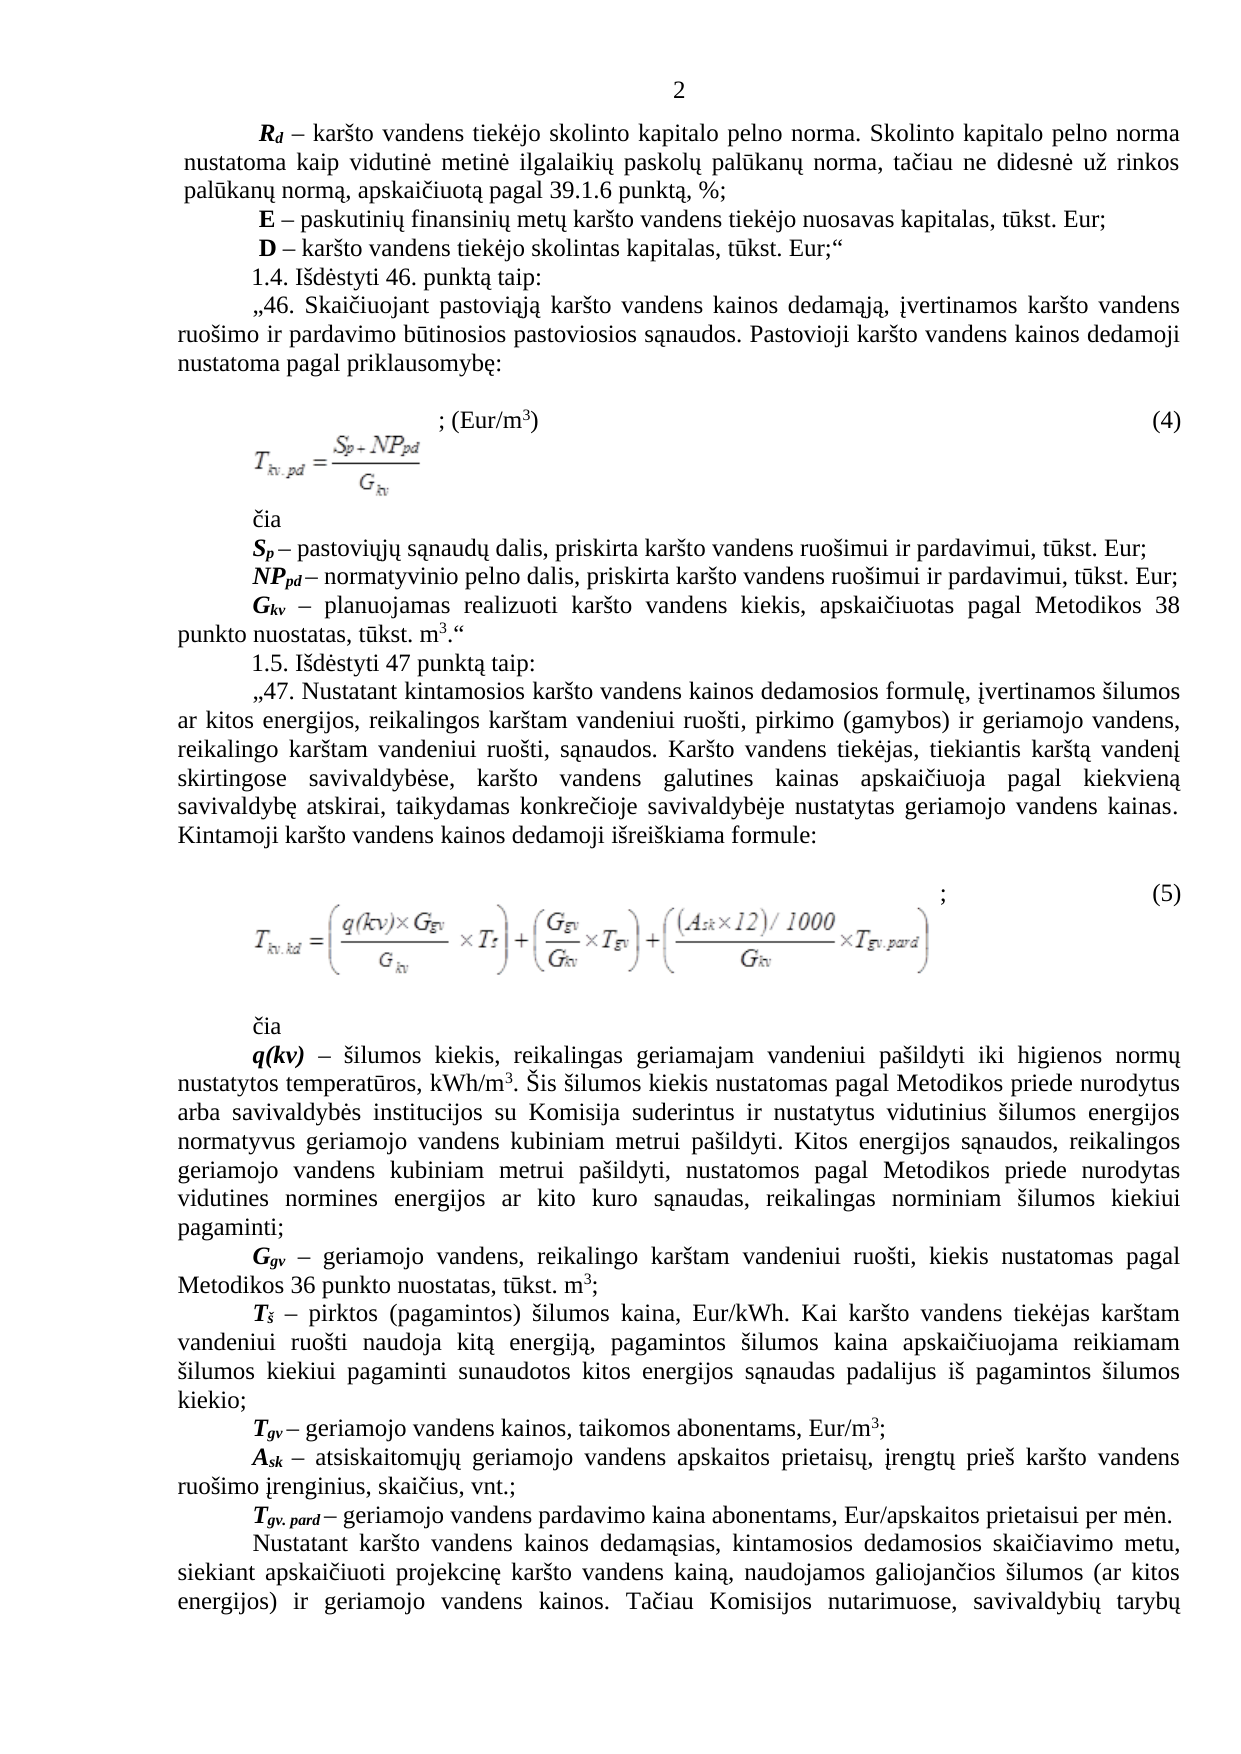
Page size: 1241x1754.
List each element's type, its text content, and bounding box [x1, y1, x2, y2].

text Nustatant karšto vandens kainos dedamąsias, kintamosios dedamosios skaičiavimo metu, siekiant apskaičiuoti projekcinę karšto vandens kainą, naudojamos galiojančios šilumos (ar kitos energijos) ir geriamojo vandens kainos. Tačiau Komisijos nutarimuose, savivaldybių tarybų [177, 1528, 1181, 1615]
text Tš – pirktos (pagamintos) šilumos kaina, Eur/kWh. Kai karšto vandens tiekėjas karštam vandeniui ruošti naudoja kitą energiją, pagamintos šilumos kaina apskaičiuojama reikiamam šilumos kiekiui pagaminti sunaudotos kitos energijos sąnaudas padalijus iš pagamintos šilumos kiekio; [177, 1298, 1181, 1413]
text čia [177, 504, 1181, 533]
text q(kv) – šilumos kiekis, reikalingas geriamajam vandeniui pašildyti iki higienos normų nustatytos temperatūros, kWh/m3. Šis šilumos kiekis nustatomas pagal Metodikos priede nurodytus arba savivaldybės institucijos su Komisija suderintus ir nustatytus vidutinius šilumos energijos normatyvus geriamojo vandens kubiniam metrui pašildyti. Kitos energijos sąnaudos, reikalingos geriamojo vandens kubiniam metrui pašildyti, nustatomos pagal Metodikos priede nurodytas vidutines normines energijos ar kito kuro sąnaudas, reikalingas norminiam šilumos kiekiui pagaminti; [177, 1040, 1181, 1241]
text Rd – karšto vandens tiekėjo skolinto kapitalo pelno norma. Skolinto kapitalo pelno norma nustatoma kaip vidutinė metinė ilgalaikių paskolų palūkanų norma, tačiau ne didesnė už rinkos palūkanų normą, apskaičiuotą pagal 39.1.6 punktą, %; [183, 118, 1181, 204]
text „47. Nustatant kintamosios karšto vandens kainos dedamosios formulę, įvertinamos šilumos ar kitos energijos, reikalingos karštam vandeniui ruošti, pirkimo (gamybos) ir geriamojo vandens, reikalingo karštam vandeniui ruošti, sąnaudos. Karšto vandens tiekėjas, tiekiantis karštą vandenį skirtingose savivaldybėse, karšto vandens galutines kainas apskaičiuoja pagal kiekvieną savivaldybę atskirai, taikydamas konkrečioje savivaldybėje nustatytas geriamojo vandens kainas. Kintamoji karšto vandens kainos dedamoji išreiškiama formule: [177, 676, 1181, 849]
text Gkv – planuojamas realizuoti karšto vandens kiekis, apskaičiuotas pagal Metodikos 38 punkto nuostatas, tūkst. m3.“ [177, 590, 1181, 648]
text D – karšto vandens tiekėjo skolintas kapitalas, tūkst. Eur;“ [183, 233, 1181, 262]
text 1.5. Išdėstyti 47 punktą taip: [177, 648, 1181, 676]
text Ask – atsiskaitomųjų geriamojo vandens apskaitos prietaisų, įrengtų prieš karšto vandens ruošimo įrenginius, skaičius, vnt.; [177, 1442, 1181, 1500]
text Sp – pastoviųjų sąnaudų dalis, priskirta karšto vandens ruošimui ir pardavimui, tūkst. Eur; [177, 533, 1181, 561]
text Tgv. pard – geriamojo vandens pardavimo kaina abonentams, Eur/apskaitos prietaisui per mėn. [177, 1500, 1181, 1528]
text Ggv – geriamojo vandens, reikalingo karštam vandeniui ruošti, kiekis nustatomas pagal Metodikos 36 punkto nuostatas, tūkst. m3; [177, 1241, 1181, 1298]
text Tgv – geriamojo vandens kainos, taikomos abonentams, Eur/m3; [177, 1413, 1181, 1442]
text ; (Eur/m3) (4) [177, 406, 1181, 504]
text 1.4. Išdėstyti 46. punktą taip: [177, 262, 1181, 291]
text „46. Skaičiuojant pastoviąją karšto vandens kainos dedamąją, įvertinamos karšto vandens ruošimo ir pardavimo būtinosios pastoviosios sąnaudos. Pastovioji karšto vandens kainos dedamoji nustatoma pagal priklausomybę: [177, 291, 1181, 377]
text ; (5) [177, 878, 1181, 982]
text E – paskutinių finansinių metų karšto vandens tiekėjo nuosavas kapitalas, tūkst. Eur; [183, 204, 1181, 233]
text NPpd – normatyvinio pelno dalis, priskirta karšto vandens ruošimui ir pardavimui, tūkst. Eur; [177, 561, 1181, 590]
text čia [177, 1011, 1181, 1040]
